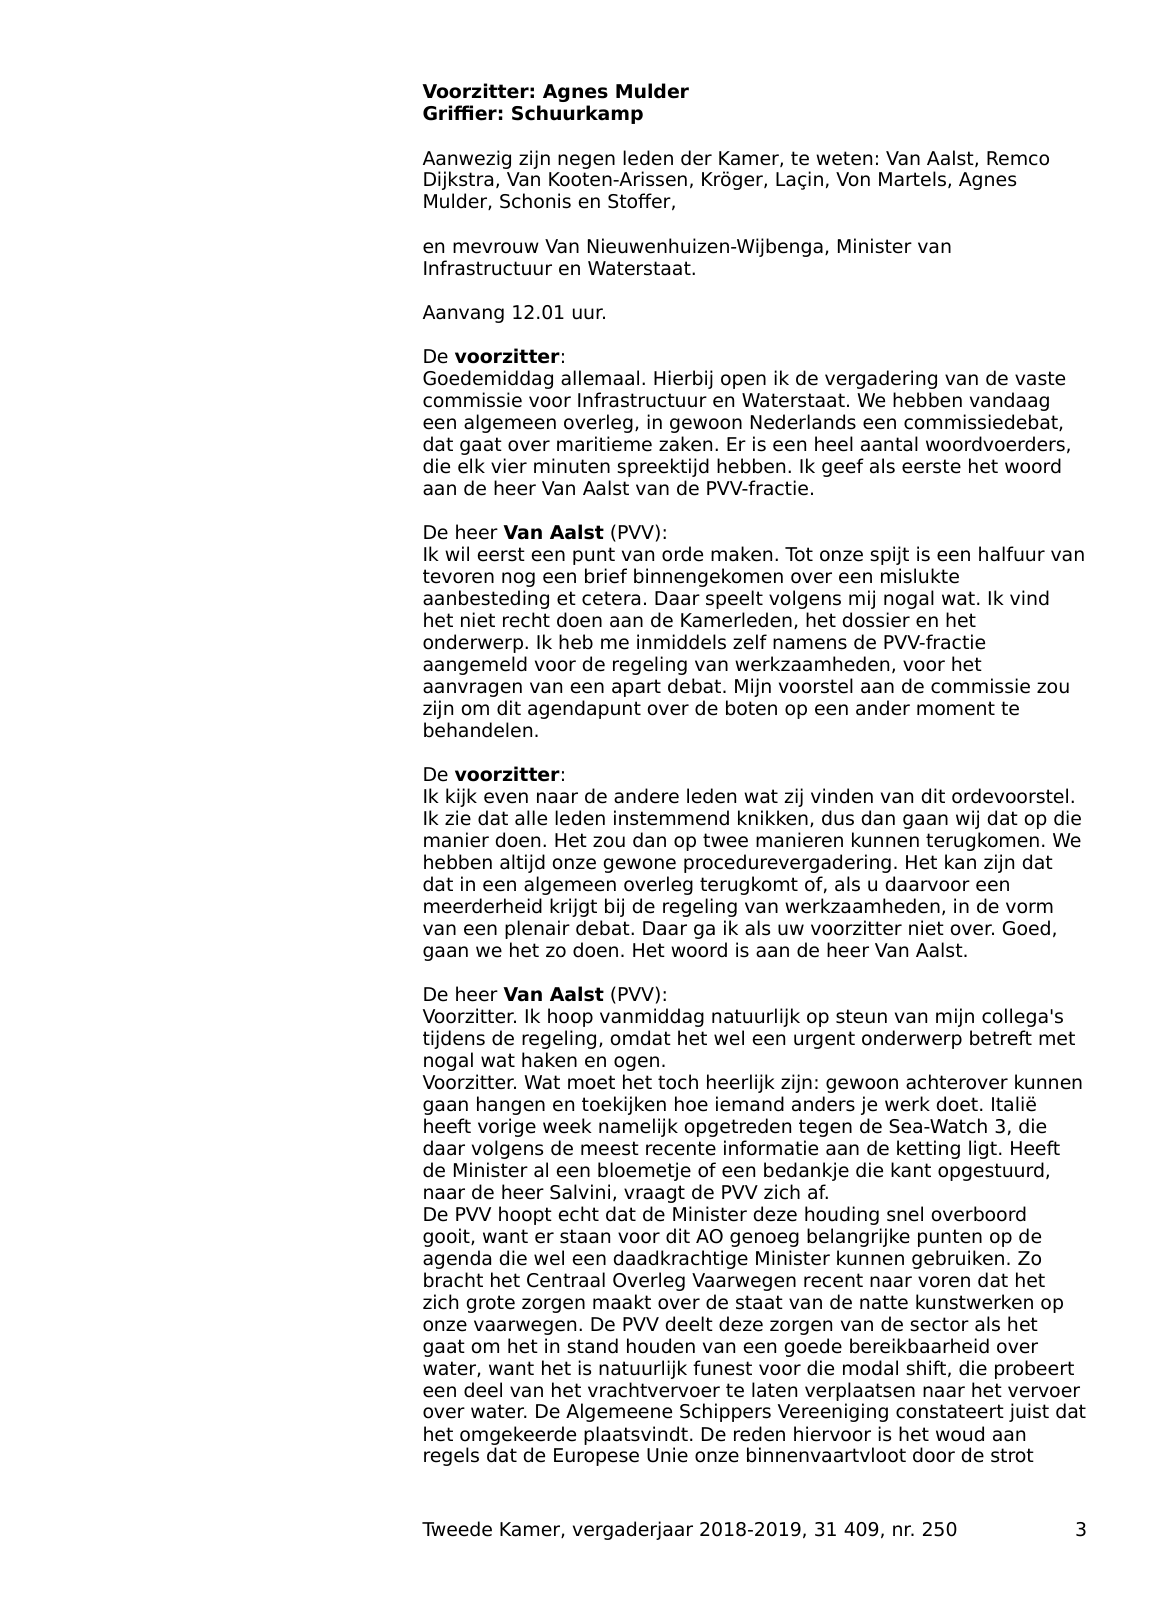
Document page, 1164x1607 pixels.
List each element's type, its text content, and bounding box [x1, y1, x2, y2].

text en mevrouw Van Nieuwenhuizen-Wijbenga, Minister van Infrastructuur en Waterstaat. [422, 236, 1087, 279]
text Voorzitter: Agnes Mulder [422, 81, 1087, 103]
text De heer Van Aalst (PVV): [422, 522, 1087, 544]
text Goedemiddag allemaal. Hierbij open ik de vergadering van de vaste commissie voor Infrastructuur en Waterstaat. We hebben vandaag een algemeen overleg, in gewoon Nederlands een commissiedebat, dat gaat over maritieme zaken. Er is een heel aantal woordvoerders, die elk vier minuten spreektijd hebben. Ik geef als eerste het woord aan de heer Van Aalst van de PVV-fractie. [422, 368, 1087, 500]
text Ik kijk even naar de andere leden wat zij vinden van dit ordevoorstel. Ik zie dat alle leden instemmend knikken, dus dan gaan wij dat op die manier doen. Het zou dan op twee manieren kunnen terugkomen. We hebben altijd onze gewone procedurevergadering. Het kan zijn dat dat in een algemeen overleg terugkomt of, als u daarvoor een meerderheid krijgt bij de regeling van werkzaamheden, in de vorm van een plenair debat. Daar ga ik als uw voorzitter niet over. Goed, gaan we het zo doen. Het woord is aan de heer Van Aalst. [422, 786, 1087, 962]
text De voorzitter: [422, 346, 1087, 368]
text Aanvang 12.01 uur. [422, 302, 1087, 324]
text Voorzitter. Wat moet het toch heerlijk zijn: gewoon achterover kunnen gaan hangen en toekijken hoe iemand anders je werk doet. Italië heeft vorige week namelijk opgetreden tegen de Sea-Watch 3, die daar volgens de meest recente informatie aan de ketting ligt. Heeft de Minister al een bloemetje of een bedankje die kant opgestuurd, naar de heer Salvini, vraagt de PVV zich af. [422, 1072, 1087, 1204]
text Voorzitter. Ik hoop vanmiddag natuurlijk op steun van mijn collega's tijdens de regeling, omdat het wel een urgent onderwerp betreft met nogal wat haken en ogen. [422, 1006, 1087, 1072]
text De PVV hoopt echt dat de Minister deze houding snel overboord gooit, want er staan voor dit AO genoeg belangrijke punten op de agenda die wel een daadkrachtige Minister kunnen gebruiken. Zo bracht het Centraal Overleg Vaarwegen recent naar voren dat het zich grote zorgen maakt over de staat van de natte kunstwerken op onze vaarwegen. De PVV deelt deze zorgen van de sector als het gaat om het in stand houden van een goede bereikbaarheid over water, want het is natuurlijk funest voor die modal shift, die probeert een deel van het vrachtvervoer te laten verplaatsen naar het vervoer over water. De Algemeene Schippers Vereeniging constateert juist dat het omgekeerde plaatsvindt. De reden hiervoor is het woud aan regels dat de Europese Unie onze binnenvaartvloot door de strot [422, 1204, 1087, 1467]
text Ik wil eerst een punt van orde maken. Tot onze spijt is een halfuur van tevoren nog een brief binnengekomen over een mislukte aanbesteding et cetera. Daar speelt volgens mij nogal wat. Ik vind het niet recht doen aan de Kamerleden, het dossier en het onderwerp. Ik heb me inmiddels zelf namens de PVV-fractie aangemeld voor de regeling van werkzaamheden, voor het aanvragen van een apart debat. Mijn voorstel aan de commissie zou zijn om dit agendapunt over de boten op een ander moment te behandelen. [422, 544, 1087, 742]
text Aanwezig zijn negen leden der Kamer, te weten: Van Aalst, Remco Dijkstra, Van Kooten-Arissen, Kröger, Laçin, Von Martels, Agnes Mulder, Schonis en Stoffer, [422, 147, 1087, 213]
text De voorzitter: [422, 764, 1087, 786]
text Griffier: Schuurkamp [422, 103, 1087, 125]
text De heer Van Aalst (PVV): [422, 984, 1087, 1006]
